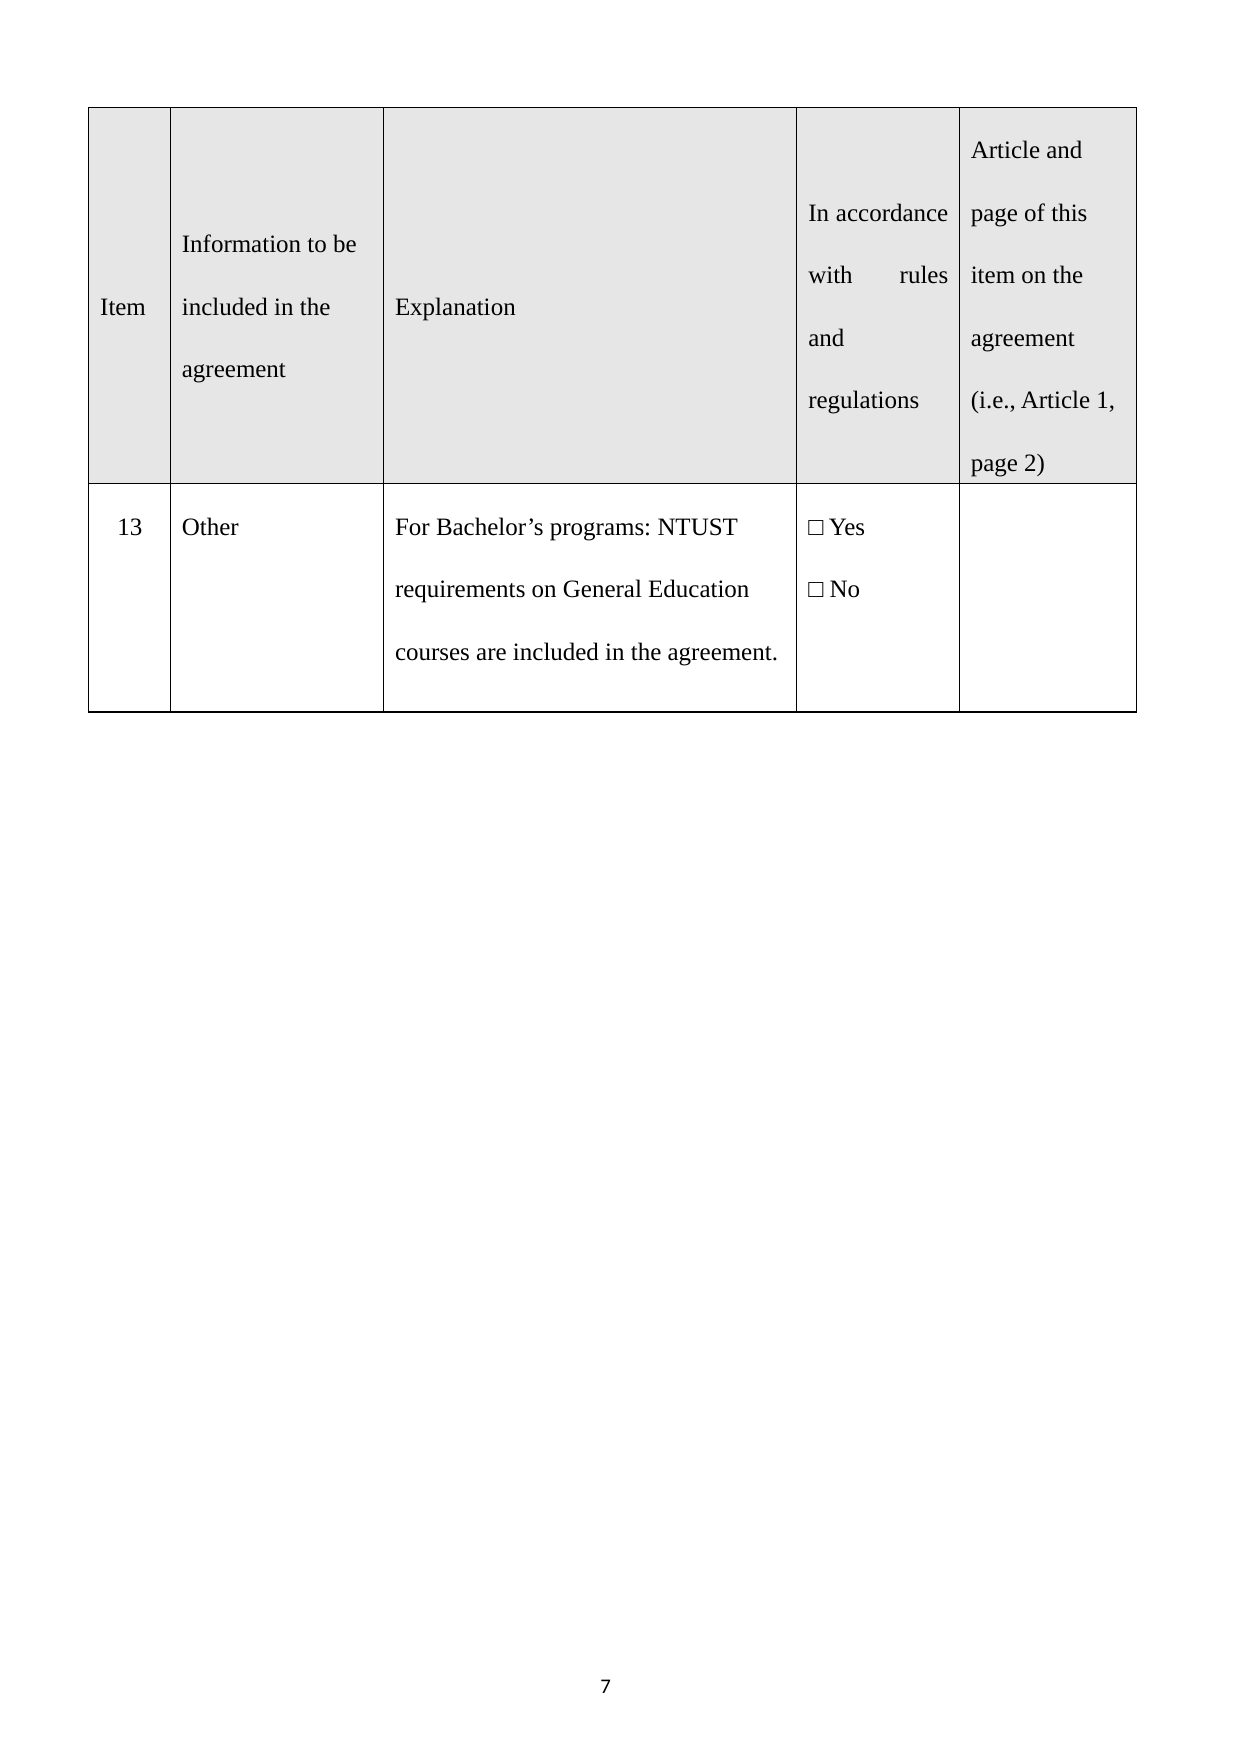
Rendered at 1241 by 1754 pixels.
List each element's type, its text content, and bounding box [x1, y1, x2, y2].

table_header Item [89, 108, 170, 483]
table_cell □ Yes □ No [797, 484, 959, 711]
table_cell [960, 484, 1136, 711]
table_cell 13 [89, 484, 170, 711]
table_cell Other [171, 484, 383, 711]
table_header In accordance with rules and regulations [797, 108, 959, 483]
table_header Information to be included in the agreement [171, 108, 383, 483]
table_header Article and page of this item on the agreement (i.e., Article 1, page 2) [960, 108, 1136, 483]
table_header Explanation [384, 108, 796, 483]
table_cell For Bachelor’s programs: NTUST requirements on General Education courses are included in the agreement. [384, 484, 796, 711]
